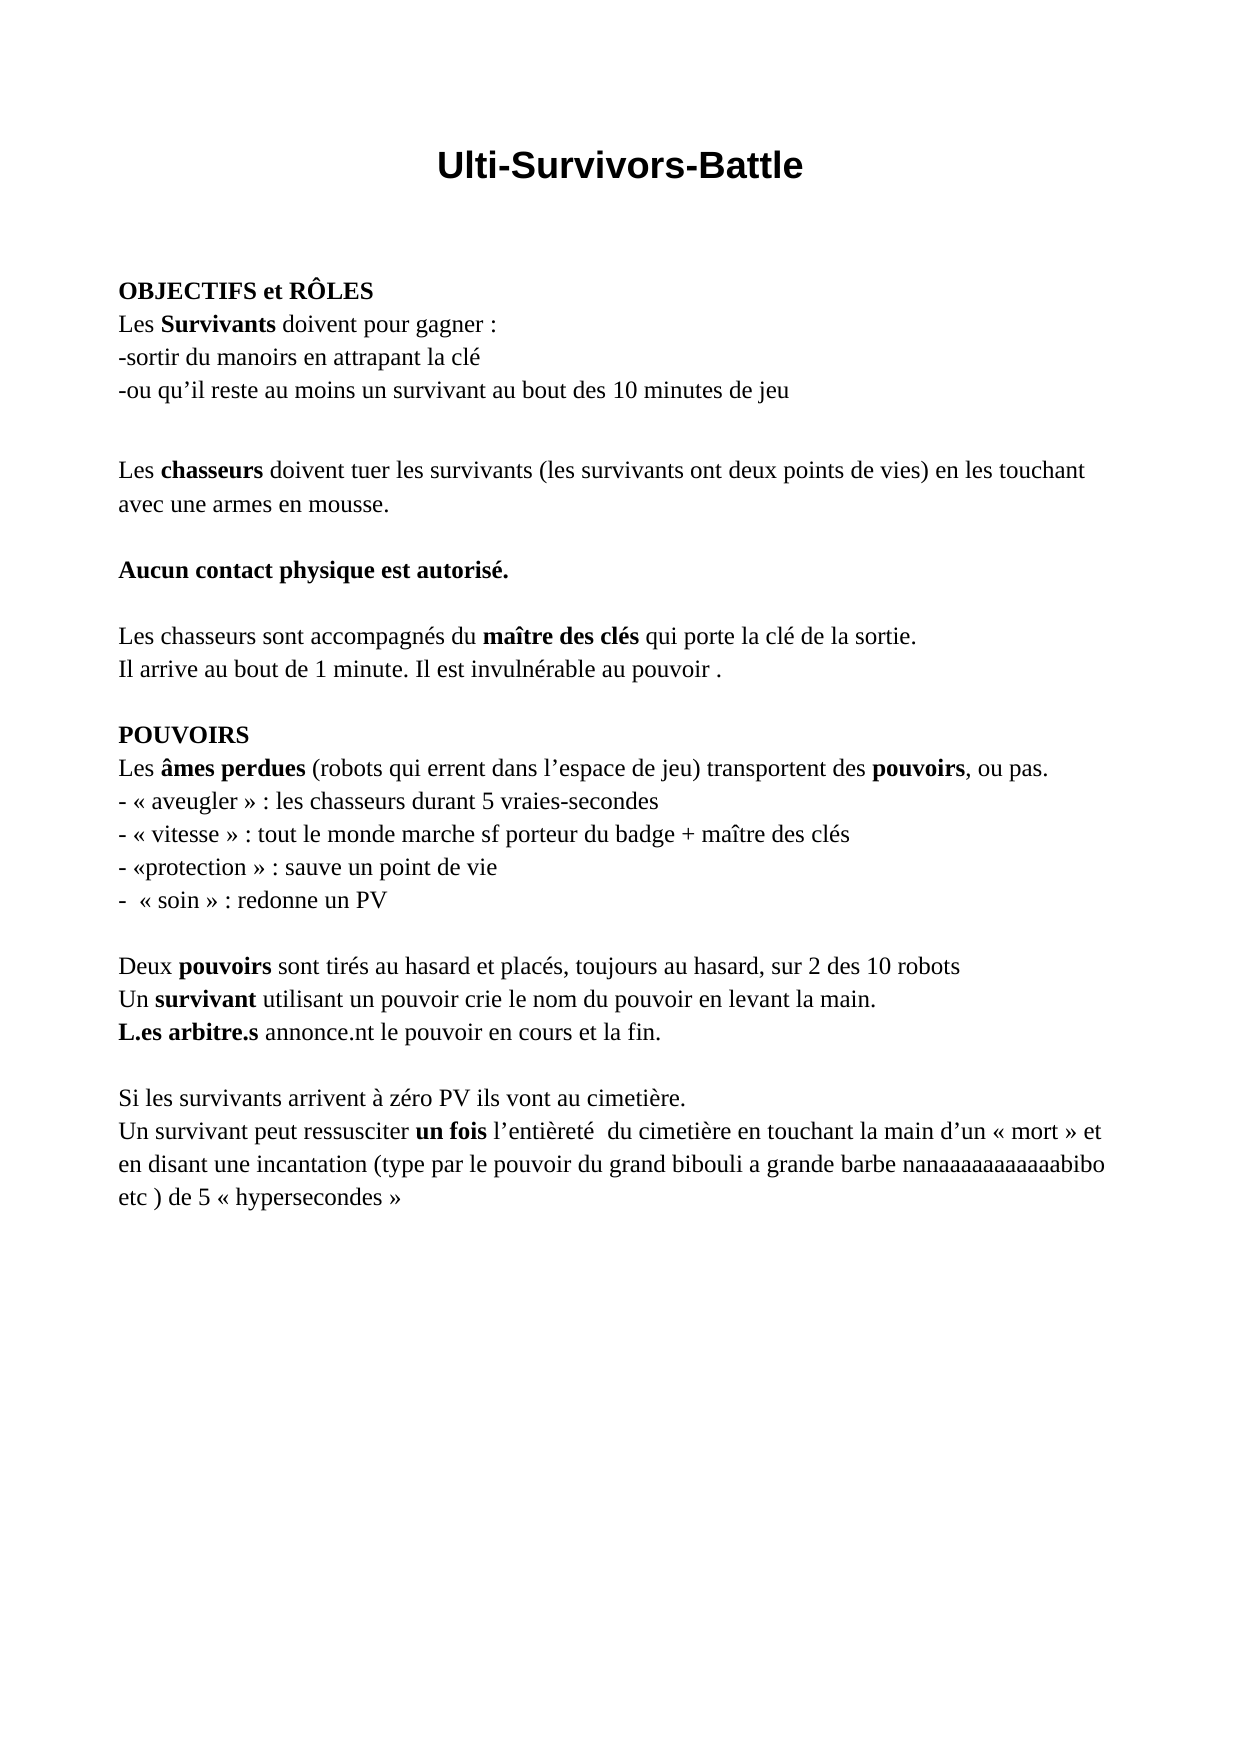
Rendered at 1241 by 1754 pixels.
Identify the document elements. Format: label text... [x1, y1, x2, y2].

text Les chasseurs doivent tuer les survivants (les survivants ont deux points de vies) en les touchant avec une armes en mousse. Aucun contact physique est autorisé. Les chasseurs sont accompagnés du maître des clés qui porte la clé de la sortie. Il arrive au bout de 1 minute. Il est invulnérable au pouvoir . POUVOIRS Les âmes perdues (robots qui errent dans l’espace de jeu) transportent des pouvoirs, ou pas. - « aveugler » : les chasseurs durant 5 vraies-secondes - « vitesse » : tout le monde marche sf porteur du badge + maître des clés - «protection » : sauve un point de vie - « soin » : redonne un PV Deux pouvoirs sont tirés au hasard et placés, toujours au hasard, sur 2 des 10 robots Un survivant utilisant un pouvoir crie le nom du pouvoir en levant la main. L.es arbitre.s annonce.nt le pouvoir en cours et la fin. Si les survivants arrivent à zéro PV ils vont au cimetière. Un survivant peut ressusciter un fois l’entièreté du cimetière en touchant la main d’un « mort » et en disant une incantation (type par le pouvoir du grand bibouli a grande barbe nanaaaaaaaaaaabibo etc ) de 5 « hypersecondes » [118, 423, 1122, 1574]
text OBJECTIFS et RÔLES Les Survivants doivent pour gagner : -sortir du manoirs en attrapant la clé -ou qu’il reste au moins un survivant au bout des 10 minutes de jeu [118, 243, 1122, 404]
subtitle Ulti-Survivors-Battle [118, 143, 1122, 230]
